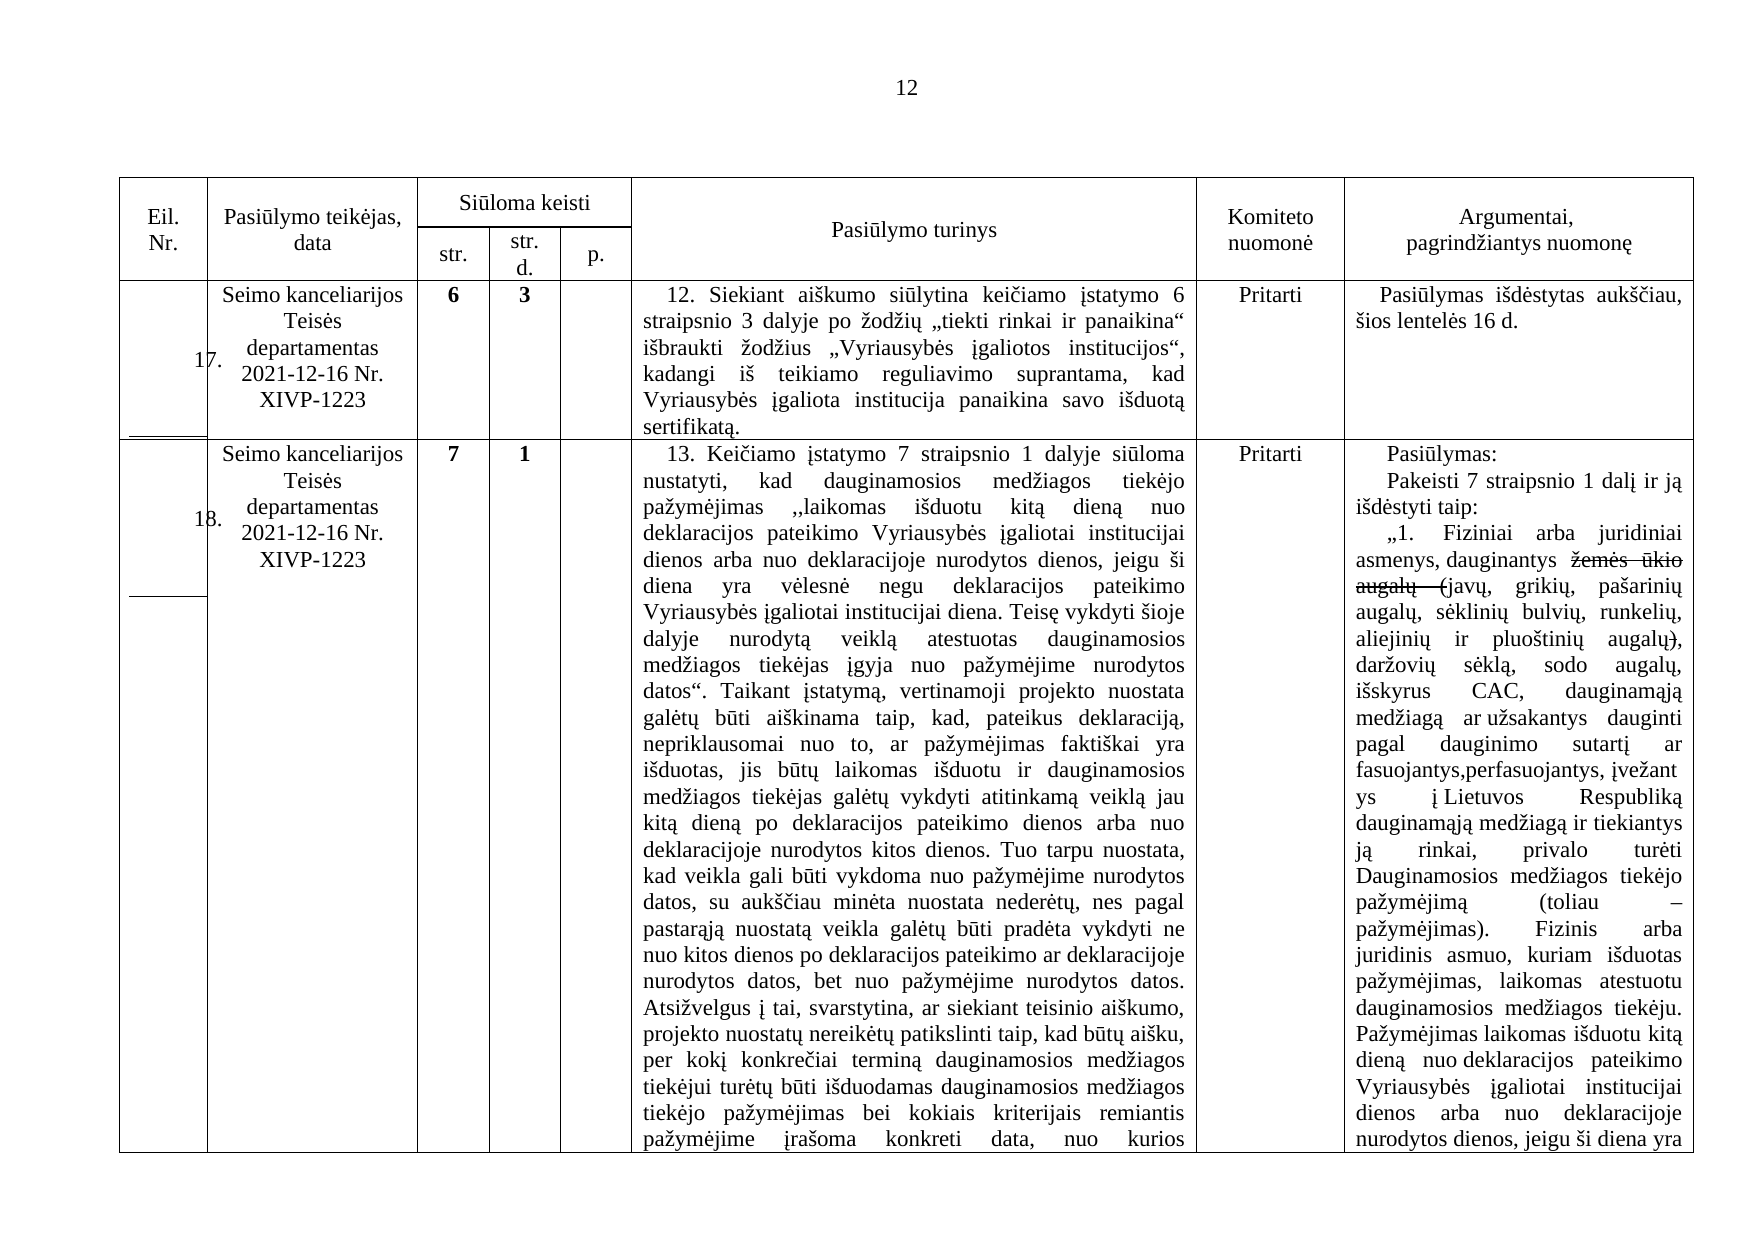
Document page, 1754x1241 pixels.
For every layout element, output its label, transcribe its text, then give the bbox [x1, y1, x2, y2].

table_cell 7 [418, 440, 489, 1152]
table_cell str. d. [490, 228, 560, 280]
table_cell Pritarti [1197, 440, 1344, 1152]
table_cell 13. Keičiamo įstatymo 7 straipsnio 1 dalyje siūloma nustatyti, kad dauginamosios medžiagos tiekėjo pažymėjimas ,,laikomas išduotu kitą dieną nuo deklaracijos pateikimo Vyriausybės įgaliotai institucijai dienos arba nuo deklaracijoje nurodytos dienos, jeigu ši diena yra vėlesnė negu deklaracijos pateikimo Vyriausybės įgaliotai institucijai diena. Teisę vykdyti šioje dalyje nurodytą veiklą atestuotas dauginamosios medžiagos tiekėjas įgyja nuo pažymėjime nurodytos datos“. Taikant įstatymą, vertinamoji projekto nuostata galėtų būti aiškinama taip, kad, pateikus deklaraciją, nepriklausomai nuo to, ar pažymėjimas faktiškai yra išduotas, jis būtų laikomas išduotu ir dauginamosios medžiagos tiekėjas galėtų vykdyti atitinkamą veiklą jau kitą dieną po deklaracijos pateikimo dienos arba nuo deklaracijoje nurodytos kitos dienos. Tuo tarpu nuostata, kad veikla gali būti vykdoma nuo pažymėjime nurodytos datos, su aukščiau minėta nuostata nederėtų, nes pagal pastarąją nuostatą veikla galėtų būti pradėta vykdyti ne nuo kitos dienos po deklaracijos pateikimo ar deklaracijoje nurodytos datos, bet nuo pažymėjime nurodytos datos. Atsižvelgus į tai, svarstytina, ar siekiant teisinio aiškumo, projekto nuostatų nereikėtų patikslinti taip, kad būtų aišku, per kokį konkrečiai terminą dauginamosios medžiagos tiekėjui turėtų būti išduodamas dauginamosios medžiagos tiekėjo pažymėjimas bei kokiais kriterijais remiantis pažymėjime įrašoma konkreti data, nuo kurios [632, 440, 1196, 1152]
table_cell 12. Siekiant aiškumo siūlytina keičiamo įstatymo 6 straipsnio 3 dalyje po žodžių „tiekti rinkai ir panaikina“ išbraukti žodžius „Vyriausybės įgaliotos institucijos“, kadangi iš teikiamo reguliavimo suprantama, kad Vyriausybės įgaliota institucija panaikina savo išduotą sertifikatą. [632, 281, 1196, 439]
table_cell str. [418, 228, 489, 280]
table_cell [120, 281, 207, 439]
table_cell Seimo kanceliarijos Teisės departamentas 2021-12-16 Nr. XIVP-1223 [208, 281, 417, 439]
table_cell p. [561, 228, 631, 280]
table_cell Pasiūlymas išdėstytas aukščiau, šios lentelės 16 d. [1345, 281, 1693, 439]
table_cell Seimo kanceliarijos Teisės departamentas 2021-12-16 Nr. XIVP-1223 [208, 440, 417, 1152]
table_header Eil. Nr. [120, 178, 207, 280]
table_cell [120, 440, 207, 1152]
table_header Komiteto nuomonė [1197, 178, 1344, 280]
table_header Pasiūlymo teikėjas, data [208, 178, 417, 280]
table_cell Pritarti [1197, 281, 1344, 439]
table_cell [561, 281, 631, 439]
table_cell 6 [418, 281, 489, 439]
table_cell 1 [490, 440, 560, 1152]
table_cell [561, 440, 631, 1152]
table_header Siūloma keisti [418, 178, 631, 226]
table_cell 3 [490, 281, 560, 439]
table_header Argumentai, pagrindžiantys nuomonę [1345, 178, 1693, 280]
table_cell Pasiūlymas: Pakeisti 7 straipsnio 1 dalį ir ją išdėstyti taip: „1. Fiziniai arba juridiniai asmenys, dauginantys žemės ūkio augalų (javų, grikių, pašarinių augalų, sėklinių bulvių, runkelių, aliejinių ir pluoštinių augalų), daržovių sėklą, sodo augalų, išskyrus CAC, dauginamąją medžiagą ar užsakantys dauginti pagal dauginimo sutartį ar fasuojantys,perfasuojantys, įvežantys į Lietuvos Respubliką dauginamąją medžiagą ir tiekiantys ją rinkai, privalo turėti Dauginamosios medžiagos tiekėjo pažymėjimą (toliau – pažymėjimas). Fizinis arba juridinis asmuo, kuriam išduotas pažymėjimas, laikomas atestuotu dauginamosios medžiagos tiekėju. Pažymėjimas laikomas išduotu kitą dieną nuo deklaracijos pateikimo Vyriausybės įgaliotai institucijai dienos arba nuo deklaracijoje nurodytos dienos, jeigu ši diena yra [1345, 440, 1693, 1152]
table_header Pasiūlymo turinys [632, 178, 1196, 280]
